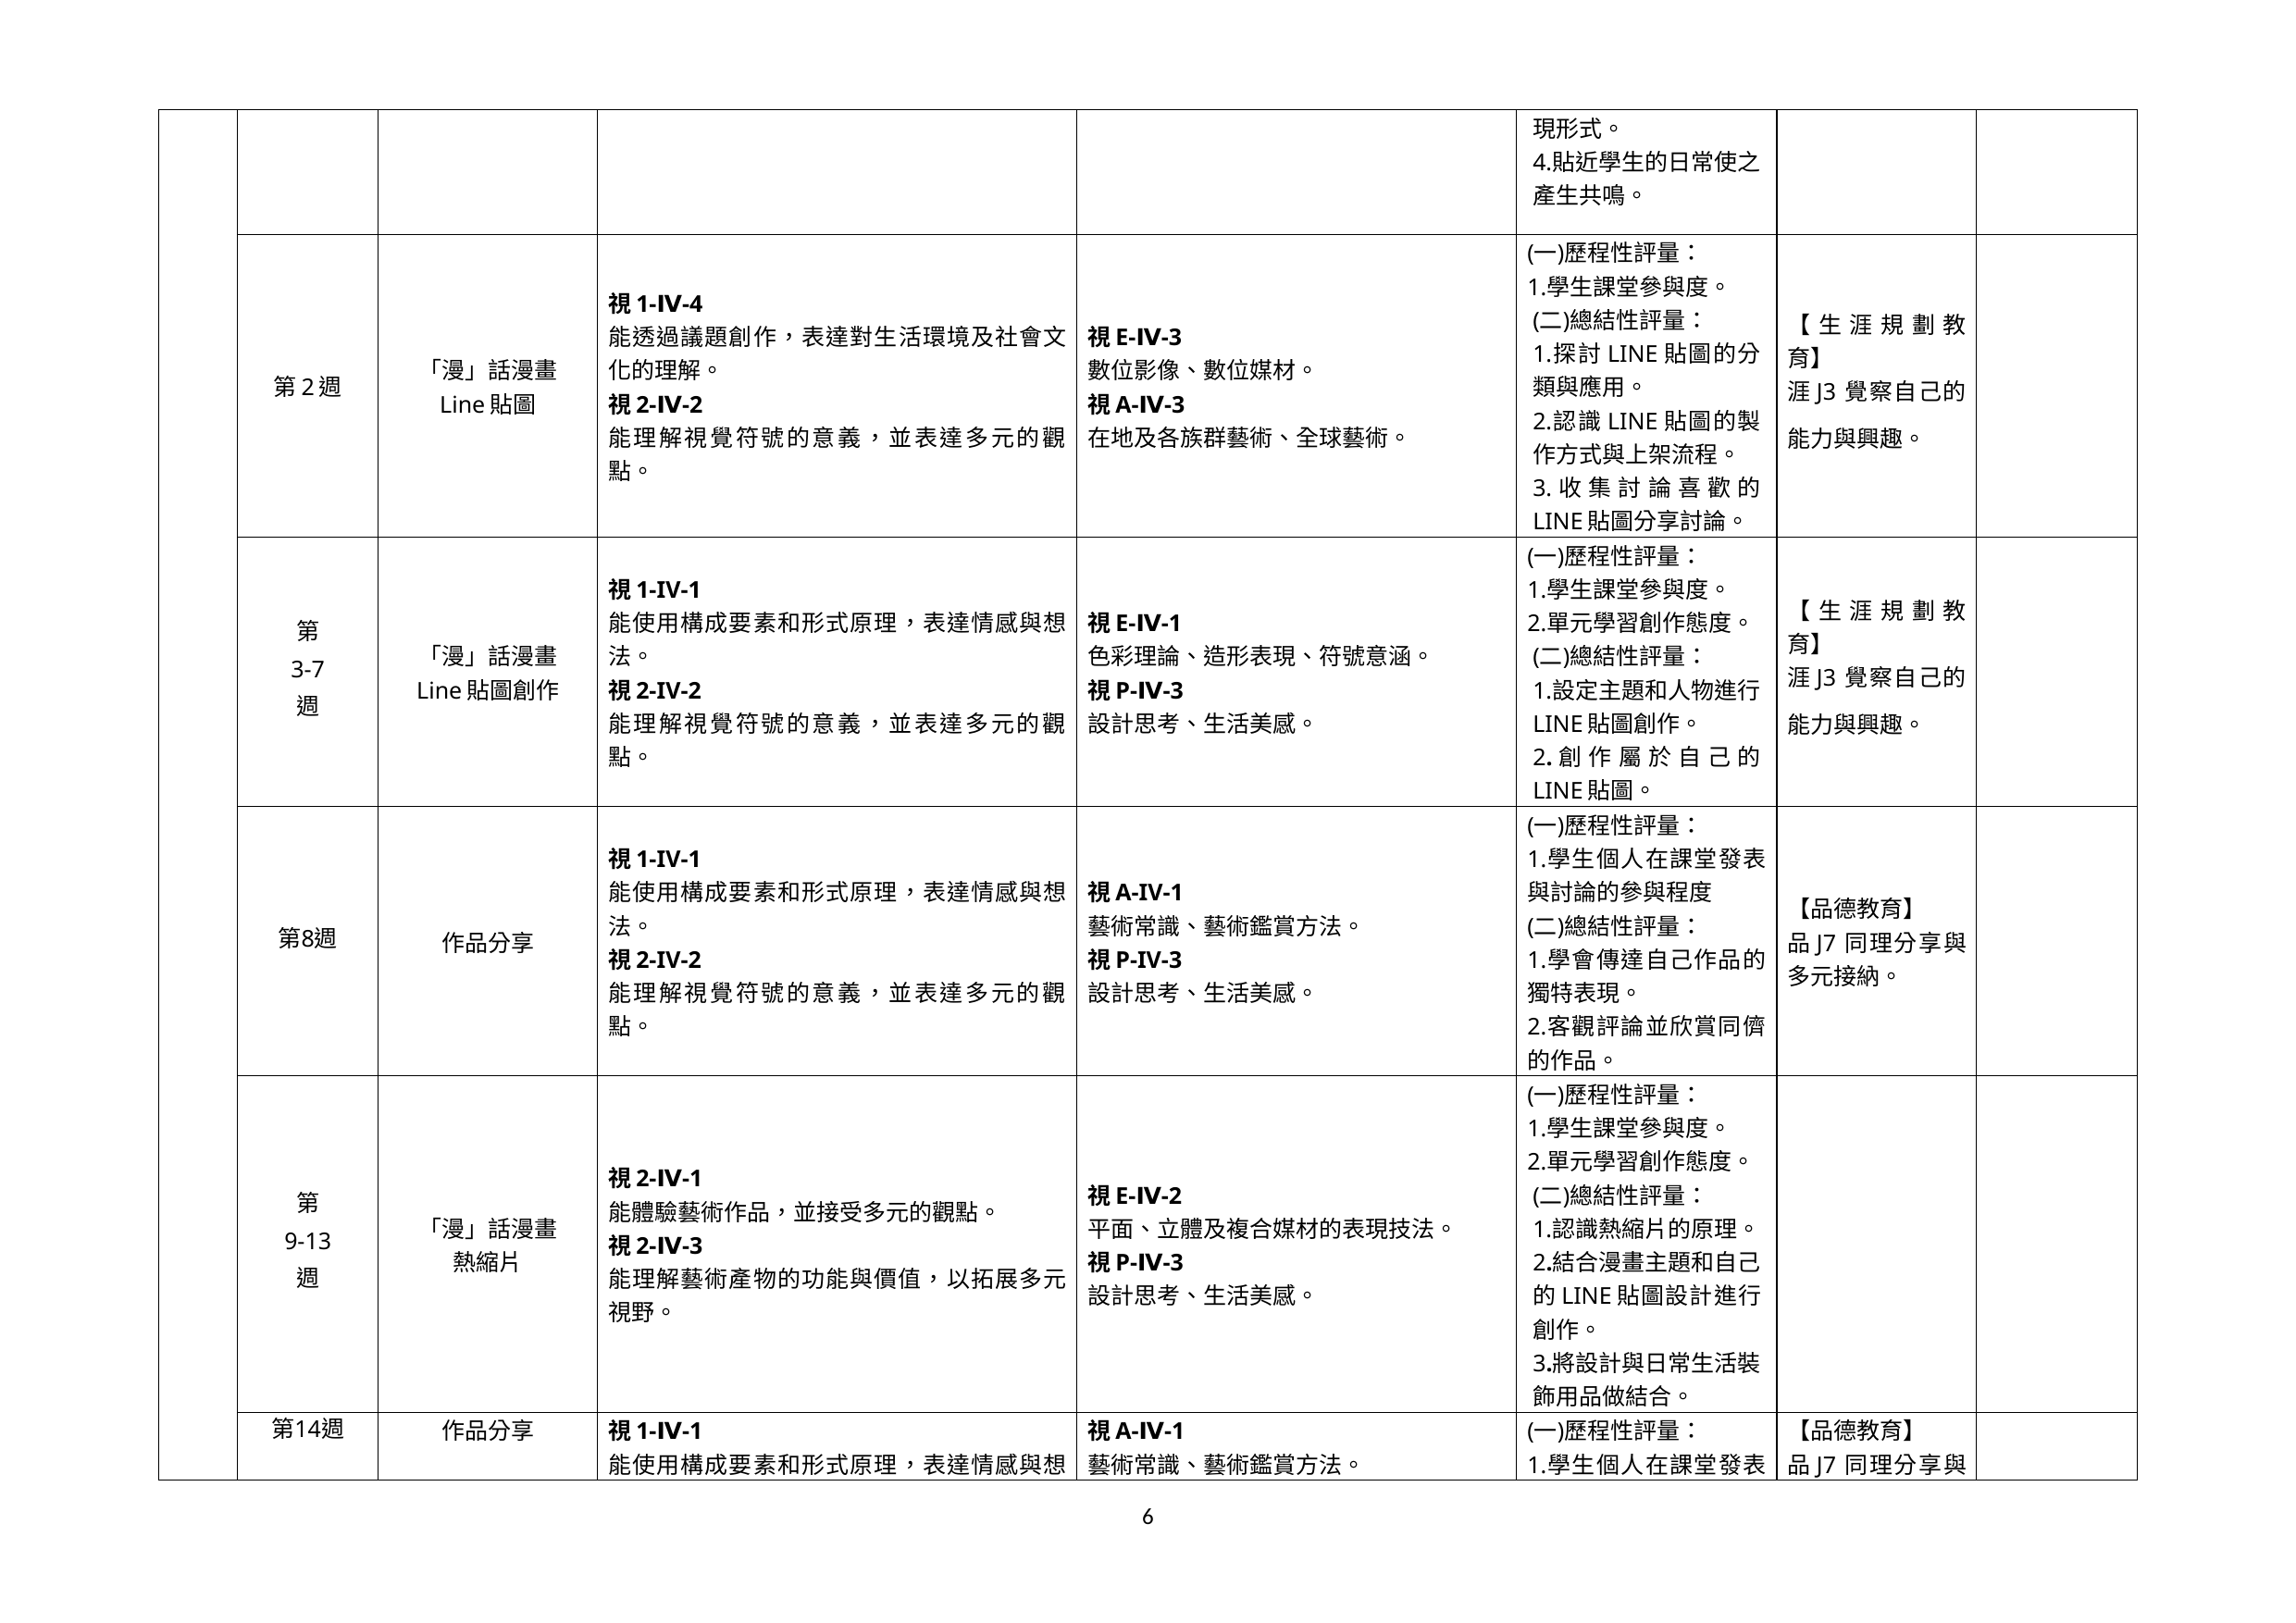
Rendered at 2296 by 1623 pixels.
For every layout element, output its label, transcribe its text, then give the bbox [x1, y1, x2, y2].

table_cell 「漫」話漫畫 Line貼圖 [379, 235, 597, 537]
table_cell 視1-Ⅳ-4 能透過議題創作，表達對生活環境及社會文化的理解。 視2-Ⅳ-2 能理解視覺符號的意義，並表達多元的觀點。 [598, 235, 1076, 537]
table_cell [379, 110, 597, 234]
table_cell 視E-Ⅳ-2 平面、立體及複合媒材的表現技法。 視P-Ⅳ-3 設計思考、生活美感。 [1077, 1076, 1516, 1412]
table_cell [1977, 110, 2137, 234]
table_cell 「漫」話漫畫 Line貼圖創作 [379, 538, 597, 806]
table_cell 視E-Ⅳ-1 色彩理論、造形表現、符號意涵。 視P-Ⅳ-3 設計思考、生活美感。 [1077, 538, 1516, 806]
table_cell 「漫」話漫畫 熱縮片 [379, 1076, 597, 1412]
table_cell 第 9-13 週 [238, 1076, 378, 1412]
table_cell [1778, 1076, 1976, 1412]
table_cell [1778, 110, 1976, 234]
table_cell 現形式。 4.貼近學生的日常使之產生共鳴。 [1517, 110, 1776, 234]
table_cell 第14週 [238, 1413, 378, 1480]
table_cell 作品分享 [379, 1413, 597, 1480]
table_cell [159, 110, 237, 1480]
table_cell [1977, 538, 2137, 806]
table_cell (一)歷程性評量： 1.學生課堂參與度。 2.單元學習創作態度。 (二)總結性評量： 1.認識熱縮片的原理。 2.結合漫畫主題和自己的LINE貼圖設計進行創作。 3.將設計與日常生活裝飾用品做結合。 [1517, 1076, 1776, 1412]
table_cell 第2週 [238, 235, 378, 537]
table_cell 【品德教育】 品J7 同理分享與多元接納。 [1778, 807, 1976, 1075]
table_cell 視1-IV-1 能使用構成要素和形式原理，表達情感與想法。 視2-IV-2 能理解視覺符號的意義，並表達多元的觀點。 [598, 538, 1076, 806]
table_cell 【品德教育】 品J7 同理分享與 [1778, 1413, 1976, 1480]
table_cell 【生涯規劃教育】 涯J3 覺察自己的能力與興趣。 [1778, 538, 1976, 806]
table_cell 視1-IV-1 能使用構成要素和形式原理，表達情感與想法。 視2-IV-2 能理解視覺符號的意義，並表達多元的觀點。 [598, 807, 1076, 1075]
table_cell 第8週 [238, 807, 378, 1075]
table_cell 視2-Ⅳ-1 能體驗藝術作品，並接受多元的觀點。 視2-Ⅳ-3 能理解藝術產物的功能與價值，以拓展多元視野。 [598, 1076, 1076, 1412]
table_cell (一)歷程性評量： 1.學生個人在課堂發表與討論的參與程度 (二)總結性評量： 1.學會傳達自己作品的獨特表現。 2.客觀評論並欣賞同儕的作品。 [1517, 807, 1776, 1075]
table_cell [238, 110, 378, 234]
table_cell [598, 110, 1076, 234]
table_cell [1977, 807, 2137, 1075]
table_cell 視1-Ⅳ-1 能使用構成要素和形式原理，表達情感與想 [598, 1413, 1076, 1480]
table_cell (一)歷程性評量： 1.學生個人在課堂發表 [1517, 1413, 1776, 1480]
table_cell 視A-IV-1 藝術常識、藝術鑑賞方法。 視P-IV-3 設計思考、生活美感。 [1077, 807, 1516, 1075]
table_cell 視A-Ⅳ-1 藝術常識、藝術鑑賞方法。 [1077, 1413, 1516, 1480]
table_cell [1077, 110, 1516, 234]
table_cell [1977, 235, 2137, 537]
table_cell 作品分享 [379, 807, 597, 1075]
table_cell 【生涯規劃教育】 涯J3 覺察自己的能力與興趣。 [1778, 235, 1976, 537]
table_cell [1977, 1076, 2137, 1412]
table_cell [1977, 1413, 2137, 1480]
table_cell (一)歷程性評量： 1.學生課堂參與度。 2.單元學習創作態度。 (二)總結性評量： 1.設定主題和人物進行LINE貼圖創作。 2.創作屬於自己的LINE貼圖。 [1517, 538, 1776, 806]
table_cell 視E-Ⅳ-3 數位影像、數位媒材。 視A-Ⅳ-3 在地及各族群藝術、全球藝術。 [1077, 235, 1516, 537]
table_cell 第 3-7 週 [238, 538, 378, 806]
table_cell (一)歷程性評量： 1.學生課堂參與度。 (二)總結性評量： 1.探討LINE貼圖的分類與應用。 2.認識LINE貼圖的製作方式與上架流程。 3.收集討論喜歡的LINE貼圖分享討論。 [1517, 235, 1776, 537]
